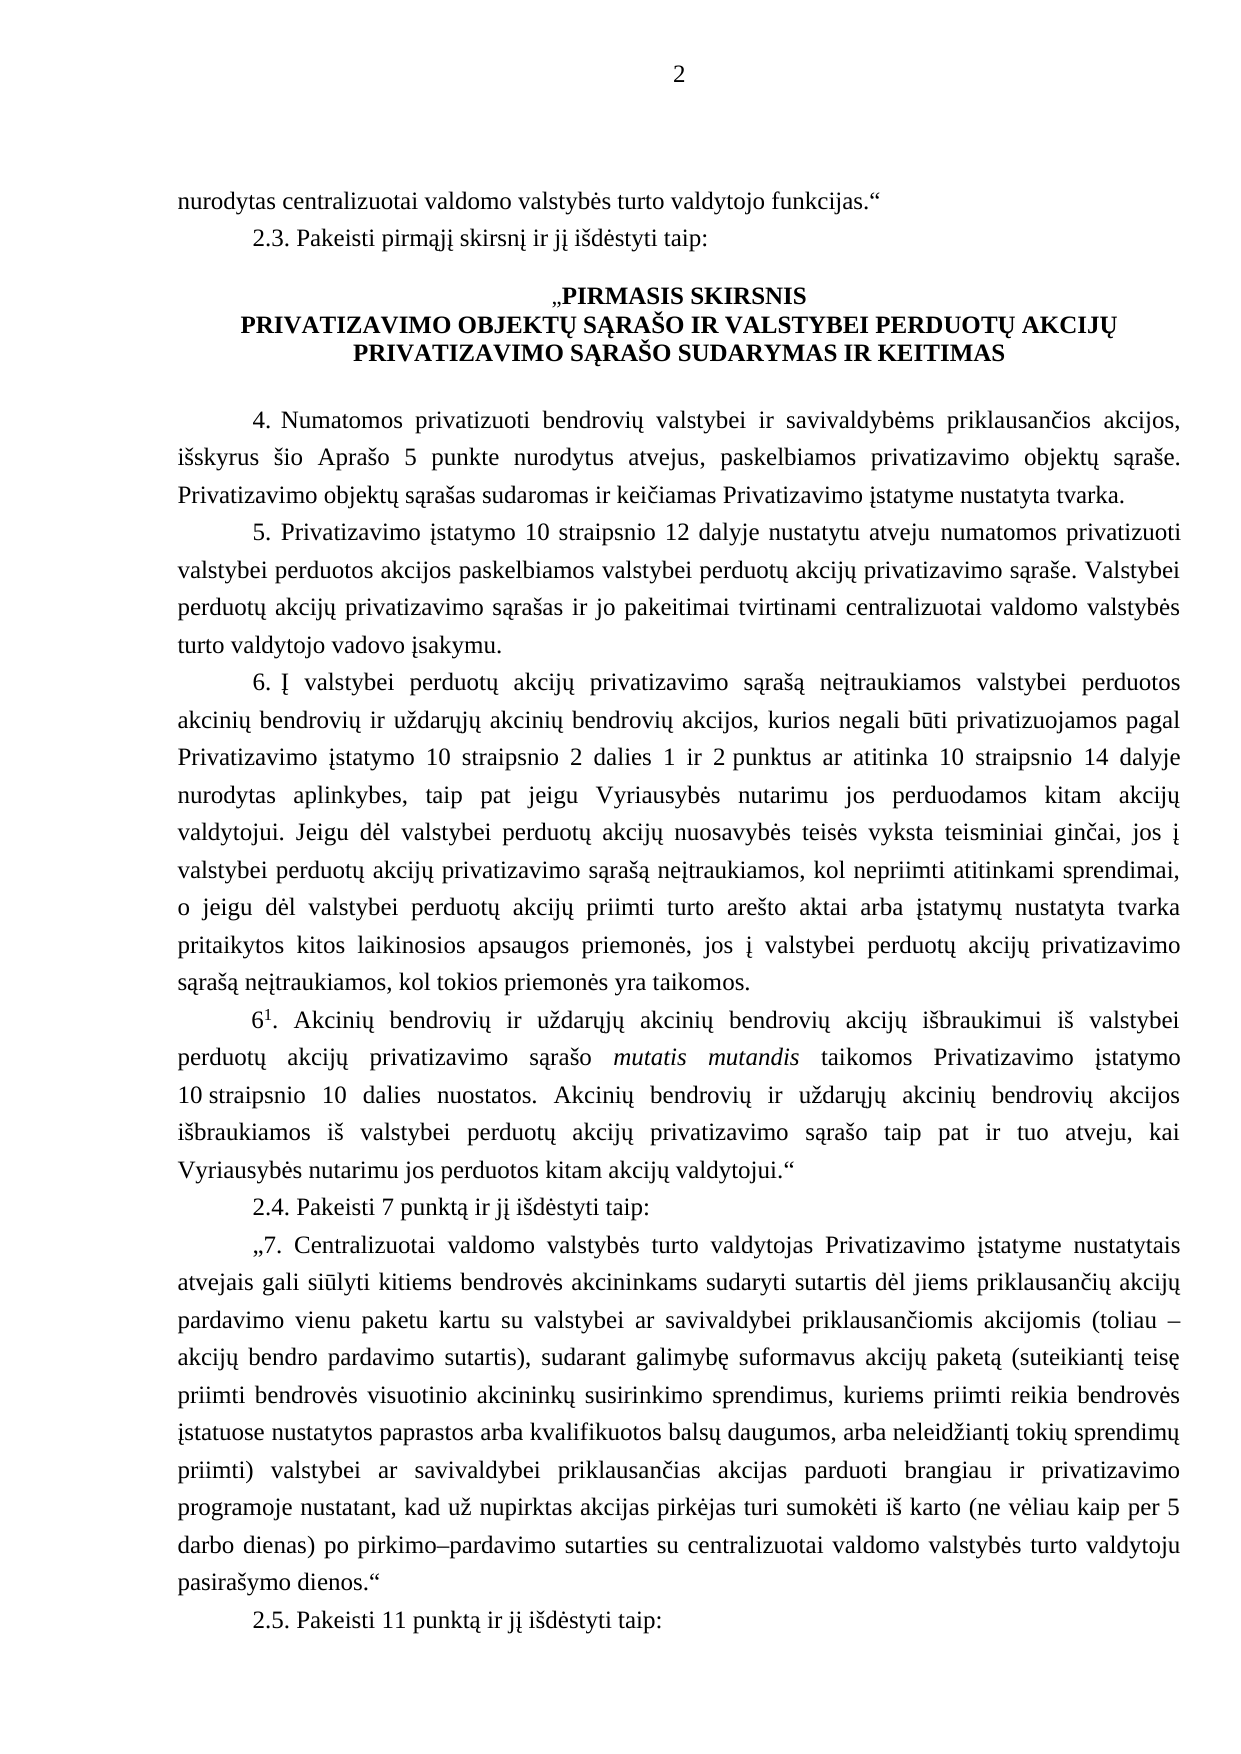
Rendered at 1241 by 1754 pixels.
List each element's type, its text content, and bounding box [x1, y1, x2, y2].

text PRIVATIZAVIMO OBJEKTŲ SĄRAŠO IR VALSTYBEI PERDUOTŲ AKCIJŲ PRIVATIZAVIMO SĄRAŠO SUDARYMAS IR KEITIMAS [177, 310, 1181, 367]
text 4. Numatomos privatizuoti bendrovių valstybei ir savivaldybėms priklausančios akcijos, išskyrus šio Aprašo 5 punkte nurodytus atvejus, paskelbiamos privatizavimo objektų sąraše. Privatizavimo objektų sąrašas sudaromas ir keičiamas Privatizavimo įstatyme nustatyta tvarka. [177, 396, 1181, 508]
text „7. Centralizuotai valdomo valstybės turto valdytojas Privatizavimo įstatyme nustatytais atvejais gali siūlyti kitiems bendrovės akcininkams sudaryti sutartis dėl jiems priklausančių akcijų pardavimo vienu paketu kartu su valstybei ar savivaldybei priklausančiomis akcijomis (toliau – akcijų bendro pardavimo sutartis), sudarant galimybę suformavus akcijų paketą (suteikiantį teisę priimti bendrovės visuotinio akcininkų susirinkimo sprendimus, kuriems priimti reikia bendrovės įstatuose nustatytos paprastos arba kvalifikuotos balsų daugumos, arba neleidžiantį tokių sprendimų priimti) valstybei ar savivaldybei priklausančias akcijas parduoti brangiau ir privatizavimo programoje nustatant, kad už nupirktas akcijas pirkėjas turi sumokėti iš karto (ne vėliau kaip per 5 darbo dienas) po pirkimo–pardavimo sutarties su centralizuotai valdomo valstybės turto valdytoju pasirašymo dienos.“ [177, 1221, 1181, 1596]
text 61. Akcinių bendrovių ir uždarųjų akcinių bendrovių akcijų išbraukimui iš valstybei perduotų akcijų privatizavimo sąrašo mutatis mutandis taikomos Privatizavimo įstatymo 10 straipsnio 10 dalies nuostatos. Akcinių bendrovių ir uždarųjų akcinių bendrovių akcijos išbraukiamos iš valstybei perduotų akcijų privatizavimo sąrašo taip pat ir tuo atveju, kai Vyriausybės nutarimu jos perduotos kitam akcijų valdytojui.“ [177, 996, 1181, 1183]
text „PIRMASIS SKIRSNIS [177, 281, 1181, 310]
text 2.5. Pakeisti 11 punktą ir jį išdėstyti taip: [177, 1596, 1181, 1633]
text 2.4. Pakeisti 7 punktą ir jį išdėstyti taip: [177, 1183, 1181, 1221]
text 2.3. Pakeisti pirmąjį skirsnį ir jį išdėstyti taip: [177, 215, 1181, 252]
text nurodytas centralizuotai valdomo valstybės turto valdytojo funkcijas.“ [177, 177, 1181, 215]
text 6. Į valstybei perduotų akcijų privatizavimo sąrašą neįtraukiamos valstybei perduotos akcinių bendrovių ir uždarųjų akcinių bendrovių akcijos, kurios negali būti privatizuojamos pagal Privatizavimo įstatymo 10 straipsnio 2 dalies 1 ir 2 punktus ar atitinka 10 straipsnio 14 dalyje nurodytas aplinkybes, taip pat jeigu Vyriausybės nutarimu jos perduodamos kitam akcijų valdytojui. Jeigu dėl valstybei perduotų akcijų nuosavybės teisės vyksta teisminiai ginčai, jos į valstybei perduotų akcijų privatizavimo sąrašą neįtraukiamos, kol nepriimti atitinkami sprendimai, o jeigu dėl valstybei perduotų akcijų priimti turto arešto aktai arba įstatymų nustatyta tvarka pritaikytos kitos laikinosios apsaugos priemonės, jos į valstybei perduotų akcijų privatizavimo sąrašą neįtraukiamos, kol tokios priemonės yra taikomos. [177, 658, 1181, 996]
text 5. Privatizavimo įstatymo 10 straipsnio 12 dalyje nustatytu atveju numatomos privatizuoti valstybei perduotos akcijos paskelbiamos valstybei perduotų akcijų privatizavimo sąraše. Valstybei perduotų akcijų privatizavimo sąrašas ir jo pakeitimai tvirtinami centralizuotai valdomo valstybės turto valdytojo vadovo įsakymu. [177, 508, 1181, 658]
